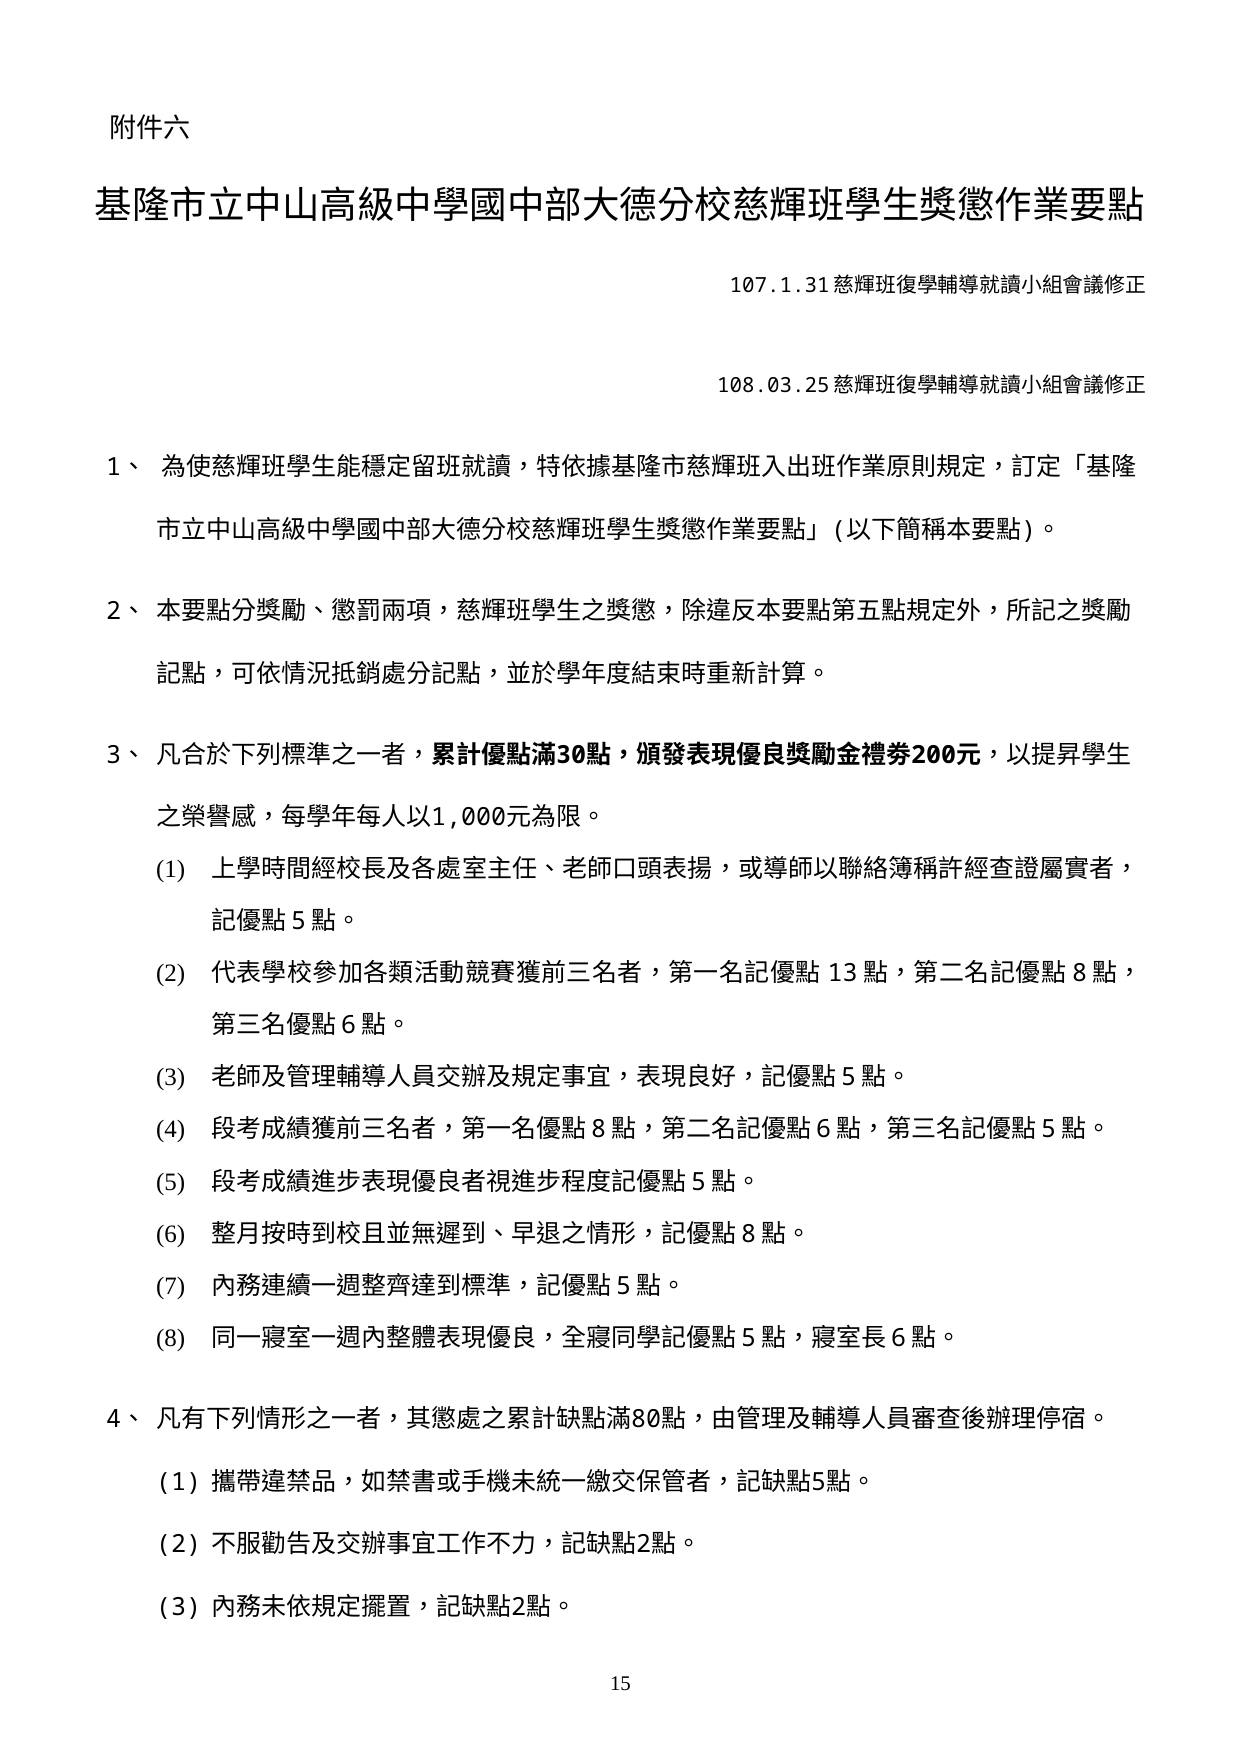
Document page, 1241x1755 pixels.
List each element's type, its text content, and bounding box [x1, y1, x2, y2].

table_cell 凡合於下列標準之一者，累計優點滿30點，頒發表現優良獎勵金禮劵200元，以提昇學生之榮譽感，每學年每人以1,000元為限。 上學時間經校長及各處室主任、老師口頭表揚，或導師以聯絡簿稱許經查證屬實者，記優點5點。 代表學校參加各類活動競賽獲前三名者，第一名記優點13點，第二名記優點8點，第三名優點6點。 老師及管理輔導人員交辦及規定事宜，表現良好，記優點5點。 段考成績獲前三名者，第一名優點8點，第二名記優點6點，第三名記優點5點。 段考成績進步表現優良者視進步程度記優點5點。 整月按時到校且並無遲到、早退之情形，記優點8點。 內務連續一週整齊達到標準，記優點5點。 同一寢室一週內整體表現優良，全寢同學記優點5點，寢室長6點。 [95, 692, 1154, 1357]
text 基隆市立中山高級中學國中部大德分校慈輝班學生獎懲作業要點 [94, 161, 1146, 223]
text 附件六 [109, 106, 229, 145]
table_cell 本要點分獎勵、懲罰兩項，慈輝班學生之獎懲，除違反本要點第五點規定外，所記之獎勵記點，可依情況抵銷處分記點，並於學年度結束時重新計算。 [95, 548, 1154, 692]
text 108.03.25慈輝班復學輔導就讀小組會議修正 [94, 342, 1146, 404]
text 107.1.31慈輝班復學輔導就讀小組會議修正 [94, 242, 1146, 304]
table_header 為使慈輝班學生能穩定留班就讀，特依據基隆市慈輝班入出班作業原則規定，訂定「基隆市立中山高級中學國中部大德分校慈輝班學生獎懲作業要點」(以下簡稱本要點)。 [95, 423, 1154, 548]
table_cell 凡有下列情形之一者，其懲處之累計缺點滿80點，由管理及輔導人員審查後辦理停宿。 攜帶違禁品，如禁書或手機未統一繳交保管者，記缺點5點。 不服勸告及交辦事宜工作不力，記缺點2點。 內務未依規定擺置，記缺點2點。 熄燈後擅自離開寢室、過於喧嘩或未按規定睡覺者，記缺點2點。 餐廰、浴廁及其他公設，值日生打掃不盡責，記缺點2點。 發生衝突情節輕微者，記缺點5點。 態度不馴、口出惡言(粗話)及辱罵老師……等，記缺點5點。 未按時繳交作業及聯絡簿，記缺點2點。 破壞公物除賠償外，並記缺點2點；嚴重者5點。 未到校亦未請假者，記缺點5點。 以上1~10款，若經多次勸導仍未改善，造成管理或其餘學生困擾者，加記缺點3點。 凡有下列情形之一者，其懲處之累計缺點滿50點，由管理及輔導人員審查後辦理停宿。 攜帶違禁品如煙酒及刀械等，記缺點25點。 打架、賭博、抽煙及酗酒等，記缺點25點。 宿舍區違反公共安全如抽煙等，記缺點50點。 偷竊他人財物及侵犯他人自由情節嚴重者，記缺點50點。 違反兒童及少年性交易防治條例者，記缺點50點。 發生校園性侵害、性騷擾及性霸凌行為者，記缺點50點。 [95, 1357, 1154, 1625]
